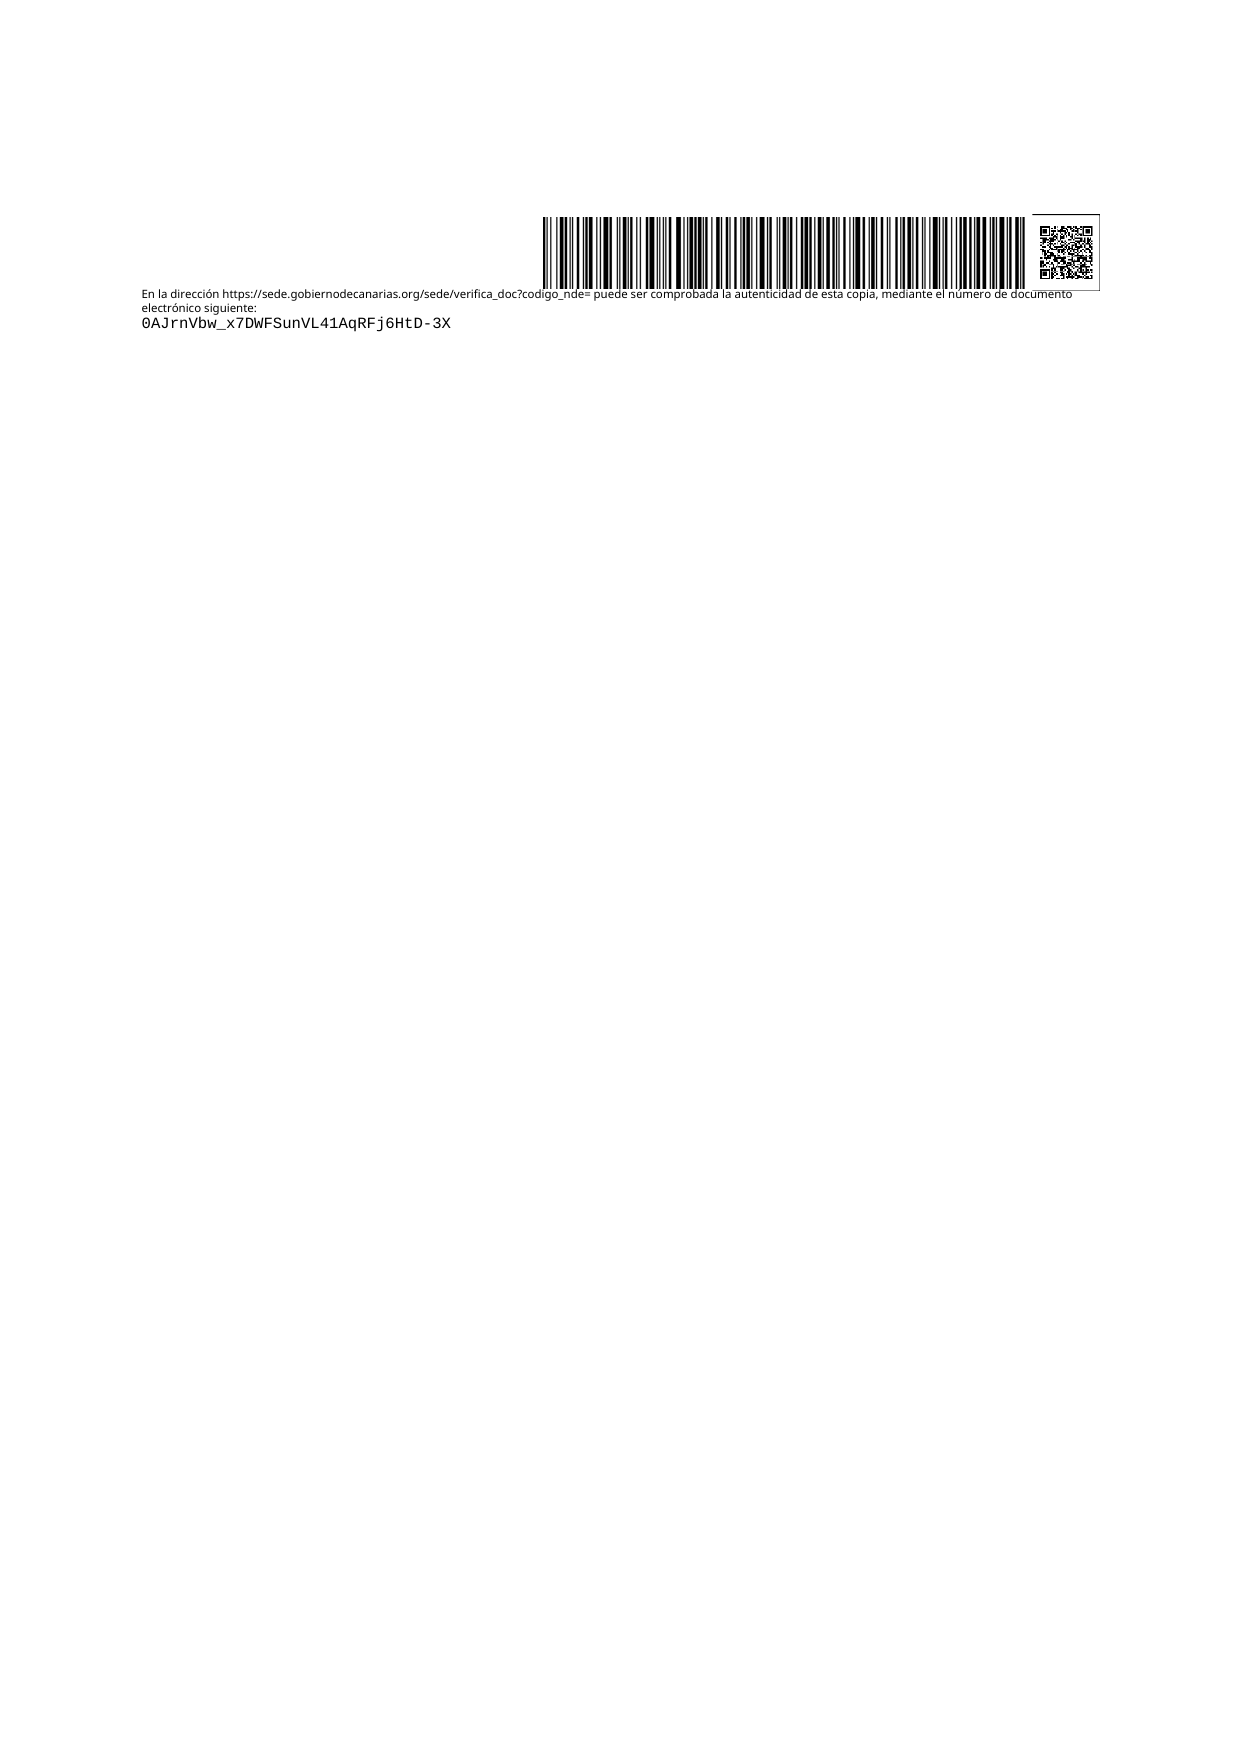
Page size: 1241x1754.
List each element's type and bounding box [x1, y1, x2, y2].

picture [1032, 214, 1100, 291]
picture [543, 217, 1025, 289]
